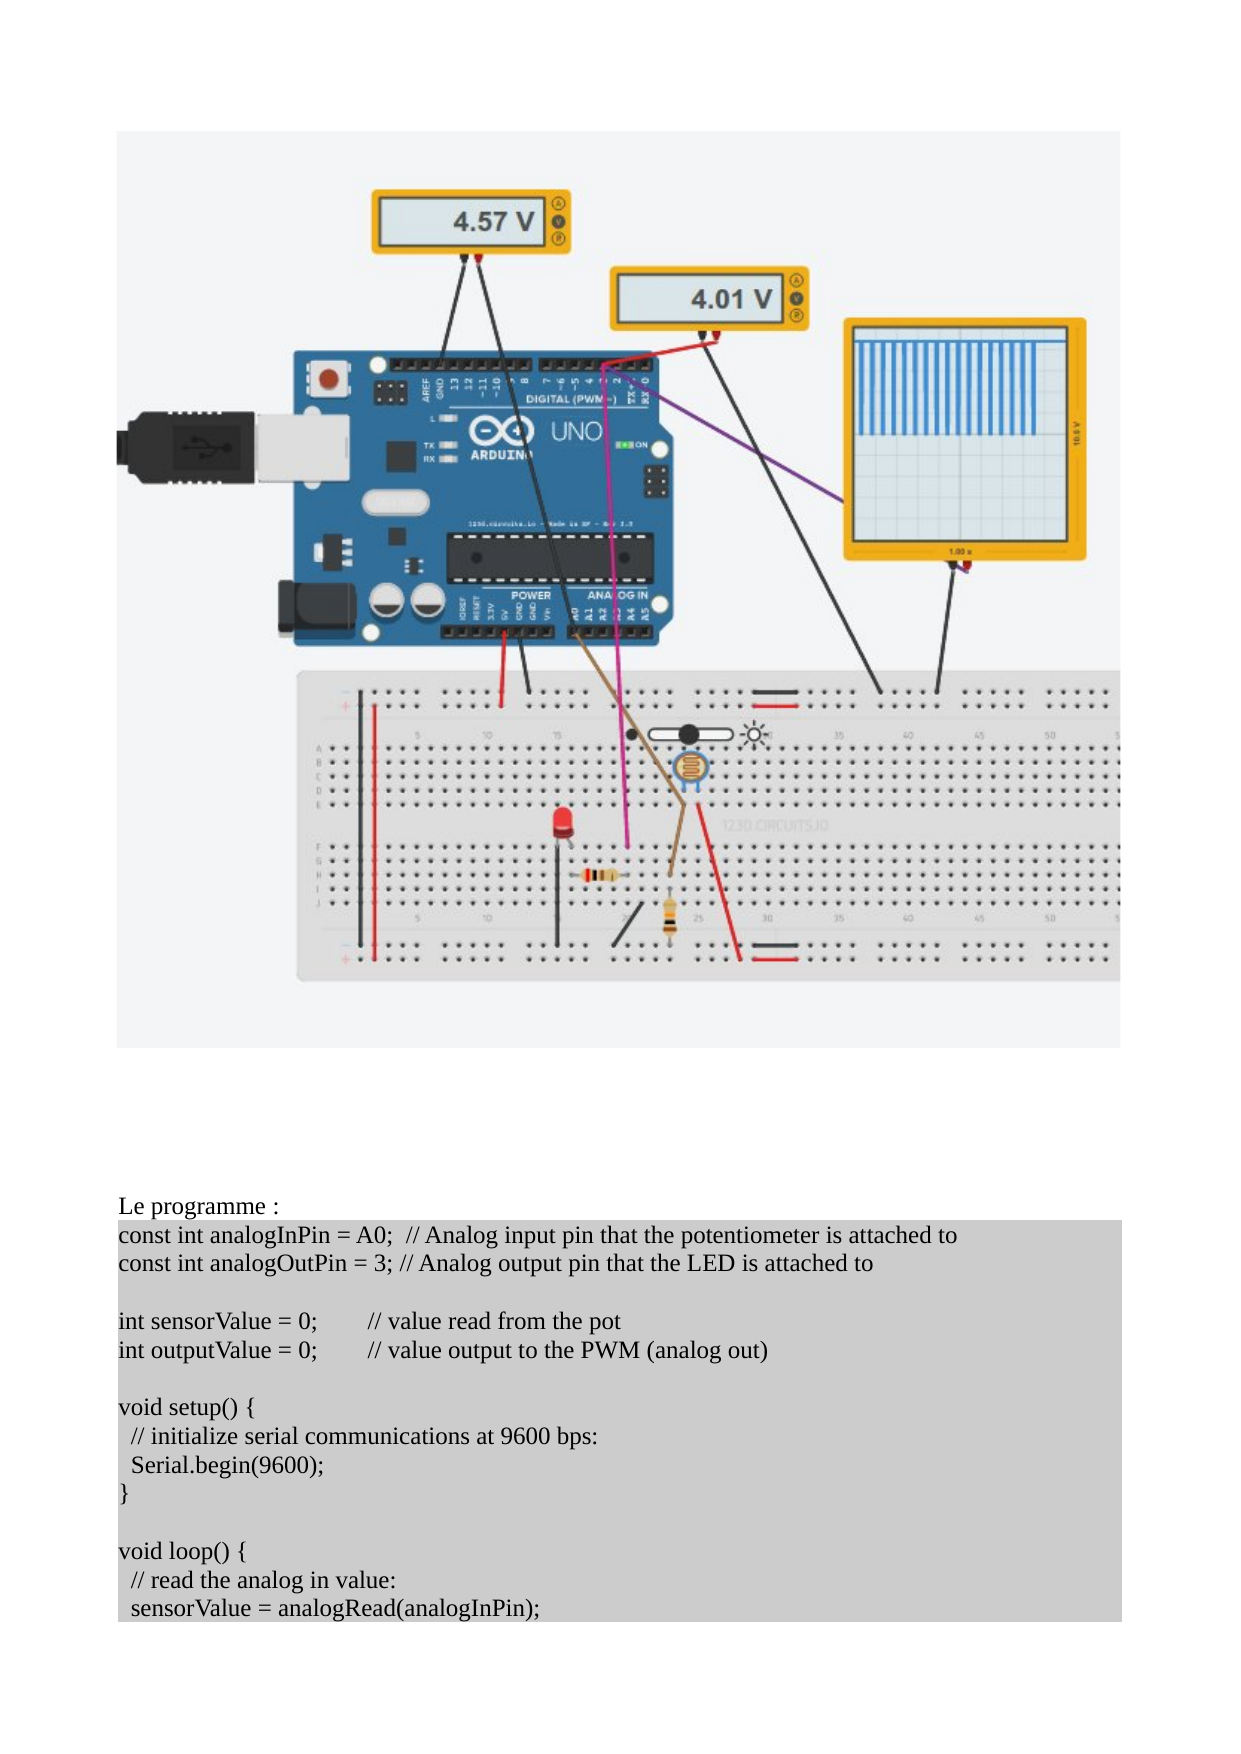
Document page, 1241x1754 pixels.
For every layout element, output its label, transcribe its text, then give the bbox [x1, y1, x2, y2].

picture [116, 131, 1121, 1048]
text Serial.begin(9600); [118, 1450, 1122, 1478]
text const int analogOutPin = 3; // Analog output pin that the LED is attached to [118, 1248, 1122, 1277]
text } [118, 1478, 1122, 1507]
text void loop() { [118, 1536, 1122, 1565]
text // read the analog in value: [118, 1565, 1122, 1593]
text // initialize serial communications at 9600 bps: [118, 1421, 1122, 1450]
text int sensorValue = 0; // value read from the pot [118, 1306, 1122, 1335]
text sensorValue = analogRead(analogInPin); [118, 1593, 1122, 1622]
text int outputValue = 0; // value output to the PWM (analog out) [118, 1335, 1122, 1363]
text const int analogInPin = A0; // Analog input pin that the potentiometer is attached to [118, 1220, 1122, 1248]
text Le programme : [118, 1191, 1122, 1220]
text void setup() { [118, 1392, 1122, 1421]
